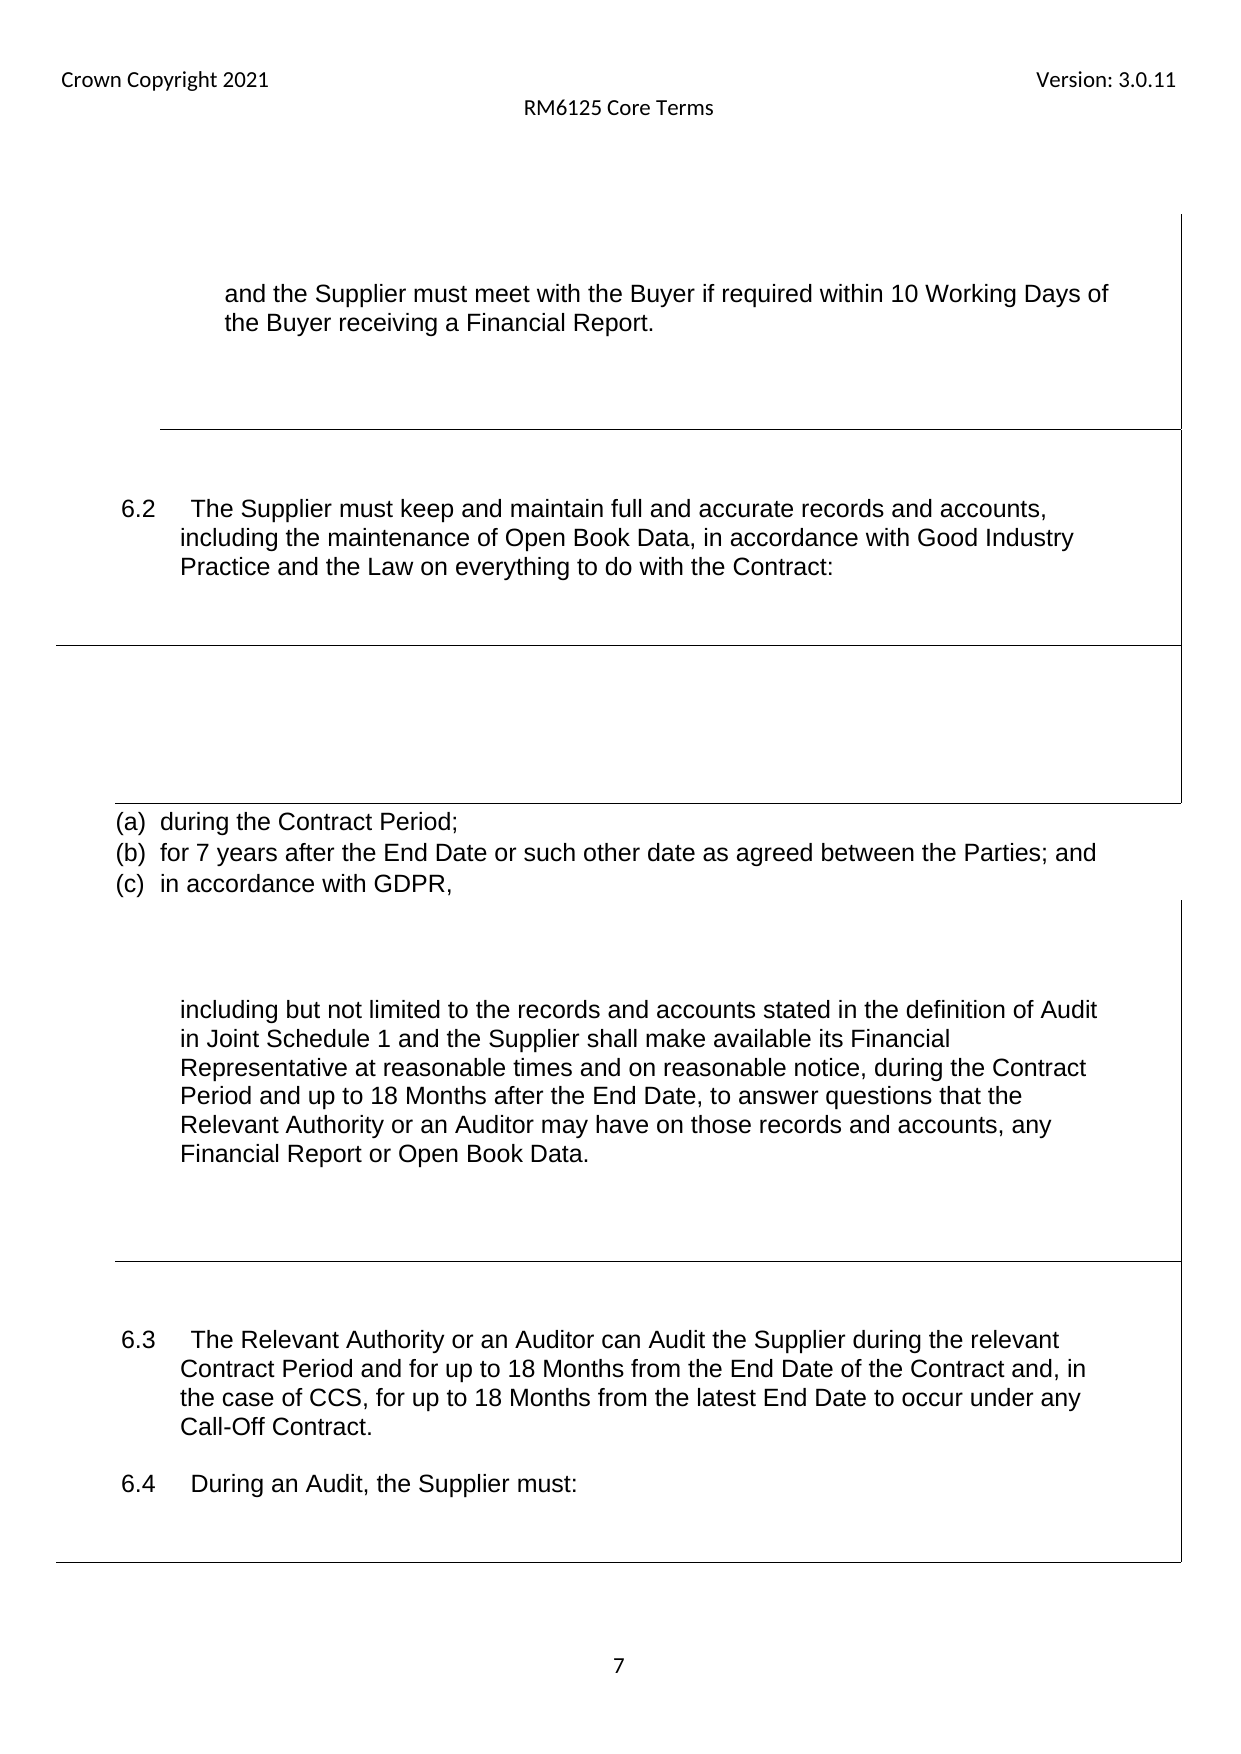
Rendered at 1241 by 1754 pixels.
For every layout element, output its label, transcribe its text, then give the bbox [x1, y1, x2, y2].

list in accordance with GDPR, [115, 869, 1181, 897]
list during the Contract Period; [115, 807, 1181, 836]
text and the Supplier must meet with the Buyer if required within 10 Working Days of the Buyer receiving a Financial Report. [160, 214, 1181, 429]
list for 7 years after the End Date or such other date as agreed between the Parties; and [115, 838, 1181, 867]
list The Relevant Authority or an Auditor can Audit the Supplier during the relevant Contract Period and for up to 18 Months from the End Date of the Contract and, in the case of CCS, for up to 18 Months from the latest End Date to occur under any Call-Off Contract. [56, 1261, 1181, 1469]
list The Supplier must keep and maintain full and accurate records and accounts, including the maintenance of Open Book Data, in accordance with Good Industry Practice and the Law on everything to do with the Contract: [56, 429, 1181, 645]
text including but not limited to the records and accounts stated in the definition of Audit in Joint Schedule 1 and the Supplier shall make available its Financial Representative at reasonable times and on reasonable notice, during the Contract Period and up to 18 Months after the End Date, to answer questions that the Relevant Authority or an Auditor may have on those records and accounts, any Financial Report or Open Book Data. [115, 930, 1181, 1261]
list During an Audit, the Supplier must: [56, 1469, 1181, 1562]
